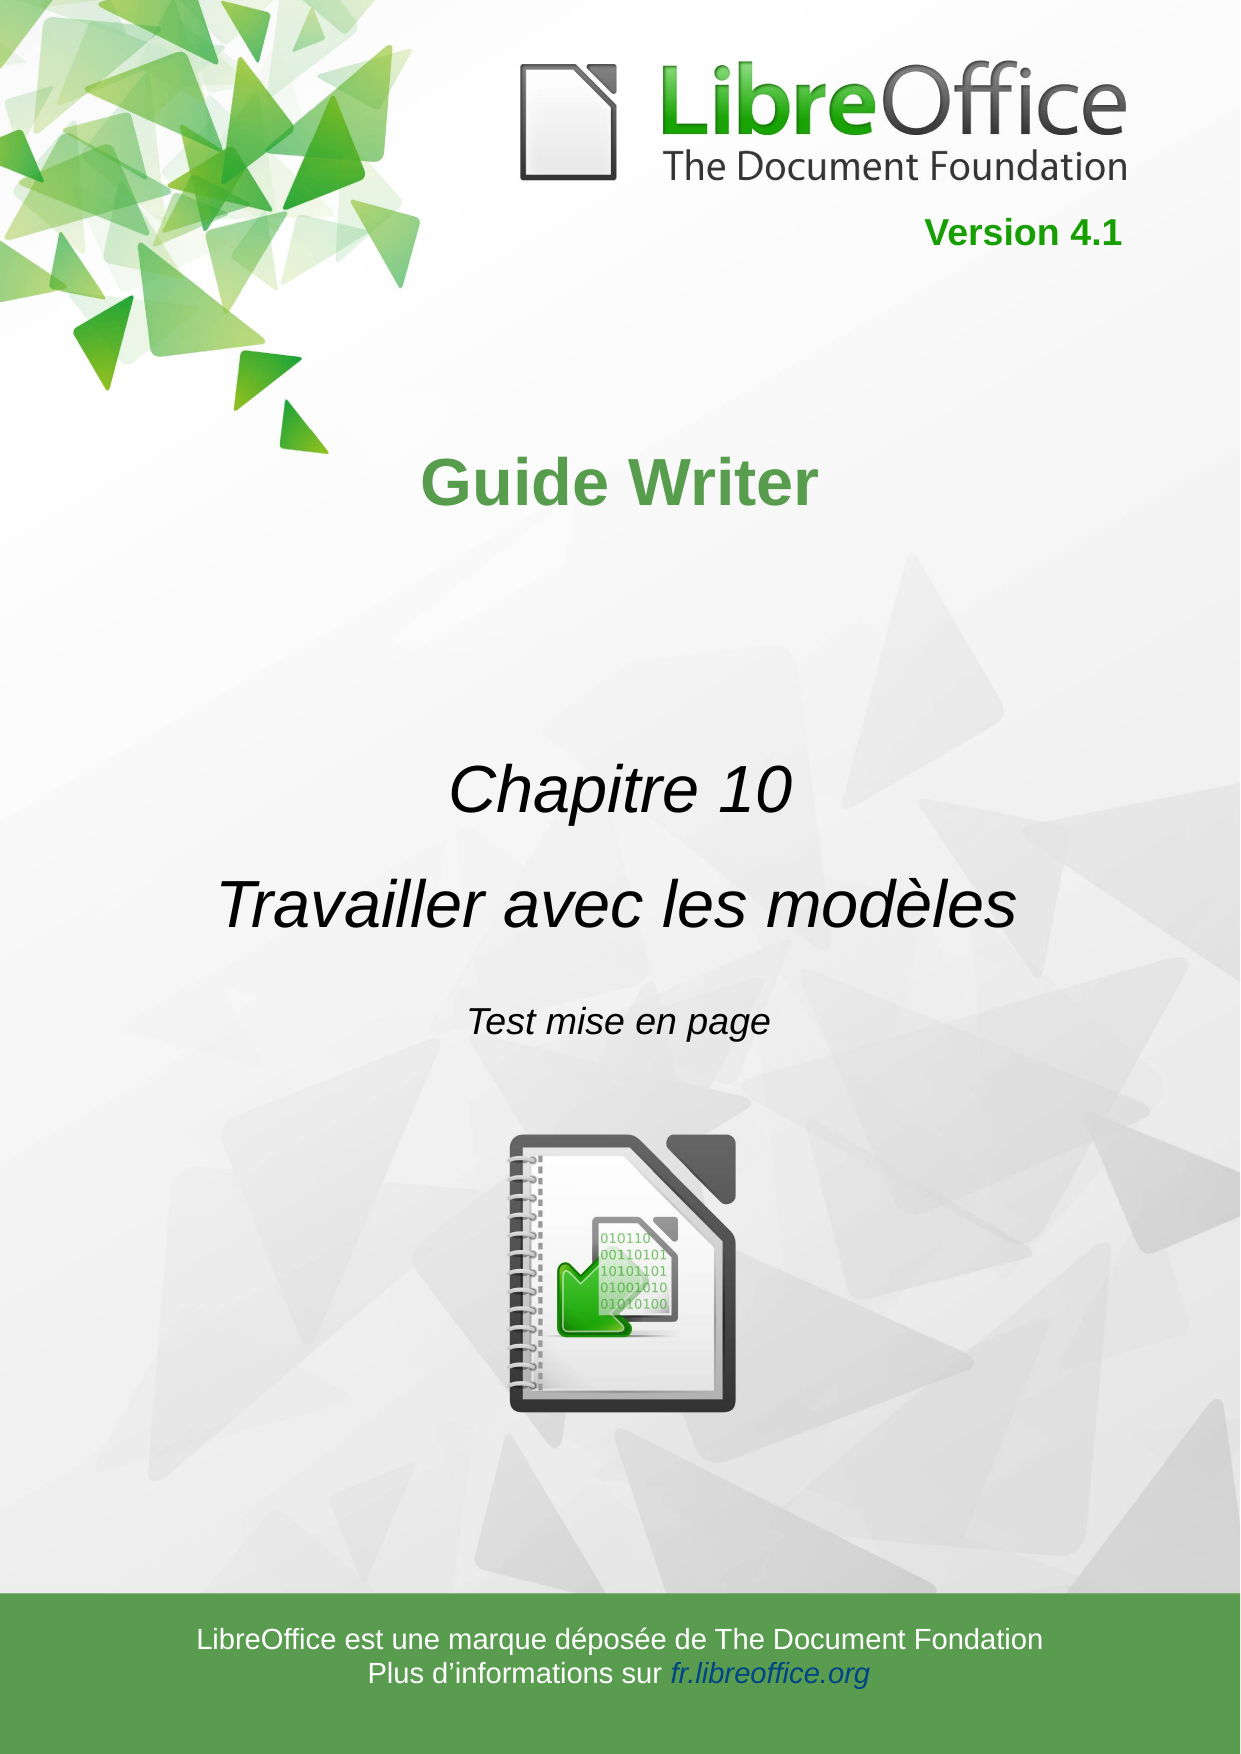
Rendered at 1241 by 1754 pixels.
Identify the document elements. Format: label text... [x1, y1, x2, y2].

text Version 4.1 [0, 210, 1122, 253]
text Guide Writer [0, 442, 1240, 519]
subtitle Test mise en page [0, 999, 1240, 1043]
title Chapitre 10 Travailler avec les modèles [0, 750, 1240, 942]
picture [0, 0, 1241, 1754]
